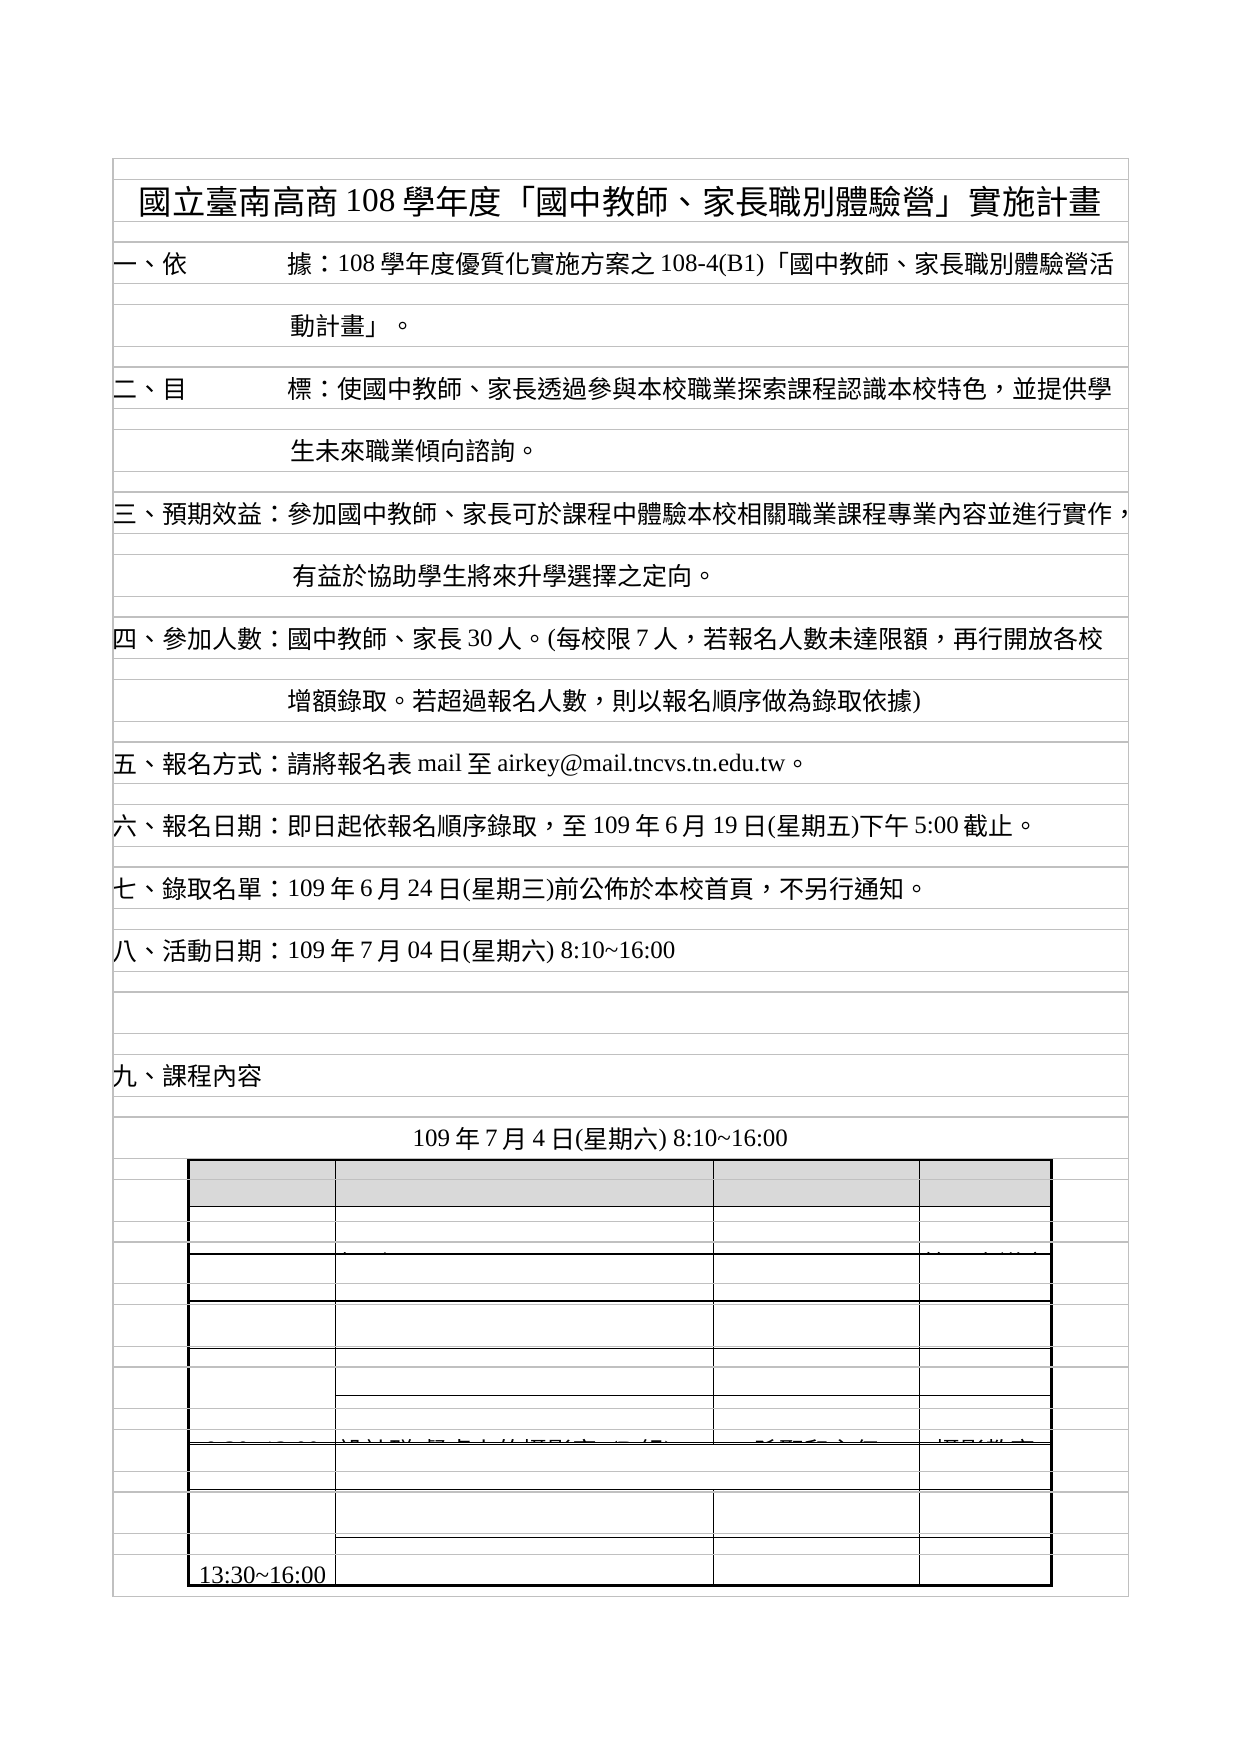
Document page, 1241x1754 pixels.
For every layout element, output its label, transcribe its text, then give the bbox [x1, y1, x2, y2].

text 三、預期效益：參加國中教師、家長可於課程中體驗本校相關職業課程專業內容並進行實作，有益於協助學生將來升學選擇之定向。 [114, 555, 1128, 596]
table_header 地點 [920, 1180, 1050, 1206]
text [114, 284, 1128, 304]
text 109年7月4日(星期六) 8:10~16:00 [114, 1118, 1128, 1158]
text 三、預期效益：參加國中教師、家長可於課程中體驗本校相關職業課程專業內容並進行實作，有益於協助學生將來升學選擇之定向。 [114, 493, 1128, 533]
table_cell 李怡陵老師 [714, 1555, 919, 1584]
table_cell 8:10~8:30 [190, 1207, 335, 1221]
table_cell 9:30~12:00 [190, 1349, 335, 1366]
text [114, 222, 1128, 241]
table_cell 8:10~8:30 [190, 1243, 335, 1253]
text [114, 409, 1128, 429]
text [114, 159, 1128, 179]
table_cell 報到 [336, 1222, 713, 1241]
table_cell 午餐午休 [336, 1472, 919, 1489]
table_cell 報到 [336, 1207, 713, 1221]
table_cell 餐旅群-養生健康烘焙師(A組) [336, 1368, 713, 1395]
table_cell 孫聖和主任 [714, 1430, 919, 1442]
table_cell 孫聖和主任 [714, 1396, 919, 1408]
table_cell 第一會議室 [920, 1222, 1050, 1241]
text [114, 1034, 1128, 1054]
text 二、目 標：使國中教師、家長透過參與本校職業探索課程認識本校特色，並提供學 [114, 368, 1128, 408]
table_cell 開幕式 [336, 1284, 713, 1300]
table_header 課程內容 [336, 1180, 713, 1206]
text 國立臺南高商108學年度「國中教師、家長職別體驗營」實施計畫 [114, 180, 1128, 221]
table_cell 孫聖和主任 [714, 1493, 919, 1533]
table_cell 技職科系介紹 [336, 1305, 713, 1346]
table_header 主持人/授課講師 [714, 1180, 919, 1206]
table_cell 黃耀寬校長 [714, 1255, 919, 1283]
text 增額錄取。若超過報名人數，則以報名順序做為錄取依據) [114, 680, 1128, 721]
text 四、參加人數：國中教師、家長30人。(每校限7人，若報名人數未達限額，再行開放各校 [114, 618, 1128, 658]
table_cell 攝影教室 [920, 1396, 1050, 1408]
table_cell 李怡陵老師 [714, 1349, 919, 1366]
table_cell 12:00~13:30 [190, 1472, 335, 1489]
table_cell 第一會議室 [920, 1255, 1050, 1283]
table_cell 8:30~8:40 [190, 1255, 335, 1283]
table_cell 攝影教室 [920, 1430, 1050, 1442]
table_cell 午餐午休 [336, 1445, 919, 1471]
table_cell 李怡陵老師 [714, 1538, 919, 1554]
table_header 時間 [190, 1180, 335, 1206]
table_cell 烘焙教室 [920, 1555, 1050, 1584]
text 生未來職業傾向諮詢。 [114, 430, 1128, 471]
table_header 主持人/授課講師 [714, 1161, 919, 1179]
table_cell 13:30~16:00 [190, 1534, 335, 1554]
text 八、活動日期：109年7月04日(星期六) 8:10~16:00 [114, 930, 1128, 971]
text 六、報名日期：即日起依報名順序錄取，至109年6月19日(星期五)下午5:00截止。 [114, 805, 1128, 846]
table_header 課程內容 [336, 1161, 713, 1179]
table_cell 8:40~9:30 [190, 1305, 335, 1346]
text 一、依 據：108學年度優質化實施方案之108-4(B1)「國中教師、家長職別體驗營活 [114, 243, 1128, 283]
table_cell [714, 1207, 919, 1221]
table_cell 第一會議室 [920, 1305, 1050, 1346]
text [114, 597, 1128, 616]
text [114, 909, 1128, 929]
table_cell 第一會議室 [920, 1445, 1050, 1471]
text 五、報名方式：請將報名表mail至airkey@mail.tncvs.tn.edu.tw。 [114, 743, 1128, 783]
text [114, 347, 1128, 366]
table_cell 設計群-餐桌上的攝影家 (B組) [336, 1430, 713, 1442]
table_cell 開幕式 [336, 1255, 713, 1283]
text [114, 1097, 1128, 1116]
table_cell 孫聖和主任 [714, 1409, 919, 1429]
text [114, 784, 1128, 804]
table_cell 13:30~16:00 [190, 1493, 335, 1533]
table_cell 第一會議室 [920, 1207, 1050, 1221]
table_header 時間 [190, 1161, 335, 1179]
table_cell 9:30~12:00 [190, 1368, 335, 1408]
table_cell 黃耀寬校長 [714, 1284, 919, 1300]
text 七、錄取名單：109年6月24日(星期三)前公佈於本校首頁，不另行通知。 [114, 868, 1128, 908]
table_cell 李怡陵老師 [714, 1368, 919, 1395]
table_cell 攝影教室 [920, 1409, 1050, 1429]
table_cell 設計群-餐桌上的攝影家 (B組) [336, 1396, 713, 1408]
table_cell 餐旅群-養生健康烘焙師(A組) [336, 1349, 713, 1366]
table_cell [920, 1284, 1050, 1300]
table_cell 烘焙教室 [920, 1368, 1050, 1395]
table_cell 餐旅群-養生健康烘焙師(A組) [336, 1538, 713, 1554]
table_cell 8:10~8:30 [190, 1222, 335, 1241]
text 九、課程內容 [114, 1055, 1128, 1096]
table_header 地點 [920, 1161, 1050, 1179]
text 三、預期效益：參加國中教師、家長可於課程中體驗本校相關職業課程專業內容並進行實作，有益於協助學生將來升學選擇之定向。 [114, 472, 1128, 491]
table_cell 第一會議室 [920, 1472, 1050, 1489]
table_cell 9:30~12:00 [190, 1409, 335, 1429]
table_cell 餐旅群-養生健康烘焙師(A組) [336, 1555, 713, 1584]
table_cell 12:00~13:30 [190, 1445, 335, 1471]
table_cell 烘焙教室 [920, 1349, 1050, 1366]
table_cell 設計群-餐桌上的攝影家 (B組) [336, 1409, 713, 1429]
table_cell [714, 1222, 919, 1241]
table_cell [714, 1243, 919, 1253]
table_cell 13:30~16:00 [190, 1555, 335, 1584]
text [114, 847, 1128, 866]
table_cell 報到 [336, 1243, 713, 1253]
text [114, 722, 1128, 741]
text 三、預期效益：參加國中教師、家長可於課程中體驗本校相關職業課程專業內容並進行實作，有益於協助學生將來升學選擇之定向。 [114, 534, 1128, 554]
table_cell 烘焙教室 [920, 1538, 1050, 1554]
table_cell 9:30~12:00 [190, 1430, 335, 1442]
table_cell 第一會議室 [920, 1243, 1050, 1253]
table_cell 設計群-餐桌上的攝影家 (B組) [336, 1493, 713, 1533]
table_cell 攝影教室 [920, 1493, 1050, 1533]
table_cell 劉政嘉主任 [714, 1305, 919, 1346]
text [114, 659, 1128, 679]
text 動計畫」。 [114, 305, 1128, 346]
table_cell 8:30~8:40 [190, 1284, 335, 1300]
